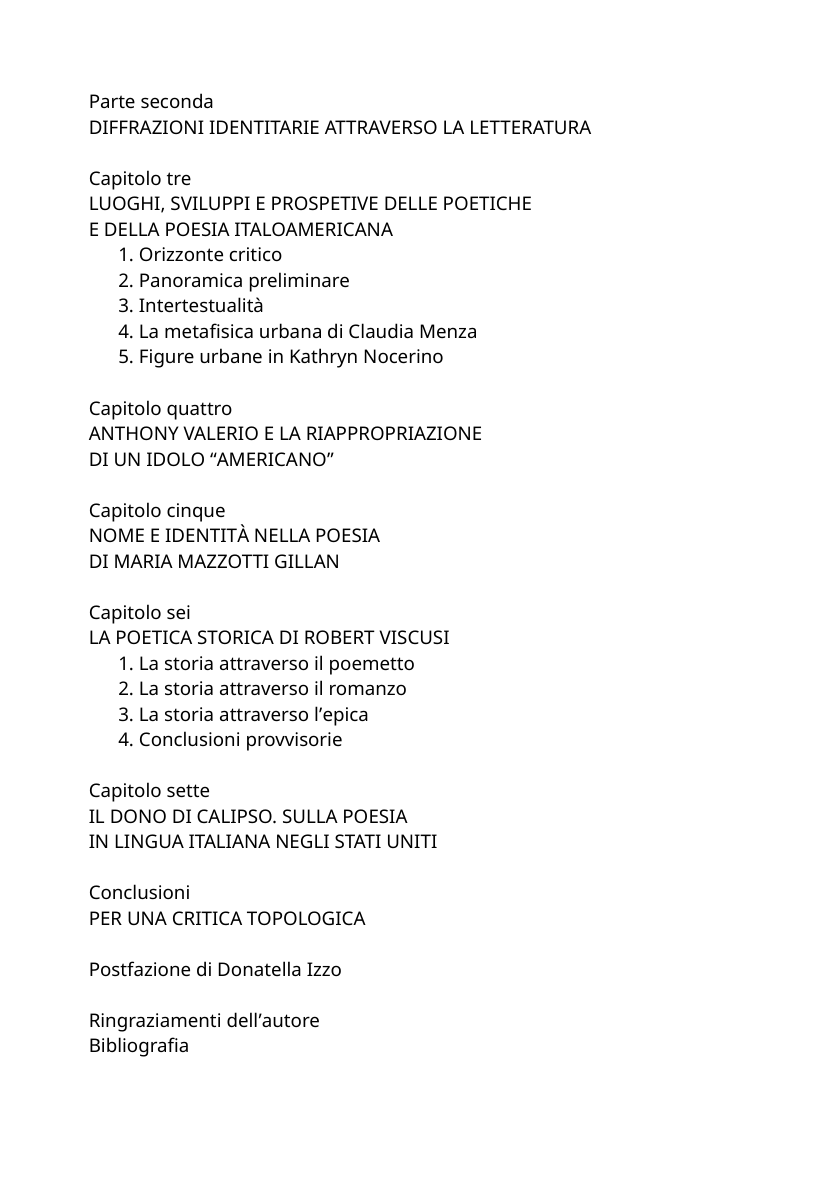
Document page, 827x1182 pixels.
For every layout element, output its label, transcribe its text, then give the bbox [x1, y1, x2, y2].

text Capitolo tre [88, 165, 738, 191]
text Parte seconda [88, 88, 738, 114]
text Postfazione di Donatella Izzo [88, 956, 738, 982]
text E DELLA POESIA ITALOAMERICANA [88, 216, 738, 242]
text 1. Orizzonte critico [118, 242, 738, 267]
text NOME E IDENTITà NELLA POESIA [88, 522, 738, 548]
text PER UNA CRITICA TOPOLOGICA [88, 905, 738, 931]
text Ringraziamenti dell’autore [88, 1007, 738, 1033]
text 5. Figure urbane in Kathryn Nocerino [118, 344, 738, 369]
text 3. La storia attraverso l’epica [118, 701, 738, 727]
text LUOGHI, SVILUPPI E PROSPETIVE DELLE POETICHE [88, 191, 738, 216]
text DI MARIA MAZZOTTI GILLAN [88, 548, 738, 573]
text 4. Conclusioni provvisorie [118, 727, 738, 752]
text Capitolo sei [88, 599, 738, 624]
text LA POETICA STORICA DI ROBERT VISCUSI [88, 624, 738, 650]
text Bibliografia [88, 1033, 738, 1058]
text Capitolo cinque [88, 497, 738, 522]
text 2. La storia attraverso il romanzo [118, 676, 738, 701]
text Capitolo sette [88, 778, 738, 803]
text 3. Intertestualità [118, 293, 738, 318]
text ANTHONY VALERIO E LA RIAPPROPRIAZIONE [88, 420, 738, 446]
text 1. La storia attraverso il poemetto [118, 650, 738, 676]
text Conclusioni [88, 880, 738, 905]
text 2. Panoramica preliminare [118, 267, 738, 293]
text DIFFRAZIONI IDENTITARIE ATTRAVERSO LA LETTERATURA [88, 114, 738, 139]
text 4. La metafisica urbana di Claudia Menza [118, 318, 738, 344]
text DI UN IDOLO “AMERICANO” [88, 446, 738, 471]
text IL DONO DI CALIPSO. SULLA POESIA [88, 803, 738, 829]
text IN LINGUA ITALIANA NEGLI STATI UNITI [88, 829, 738, 854]
text Capitolo quattro [88, 395, 738, 420]
